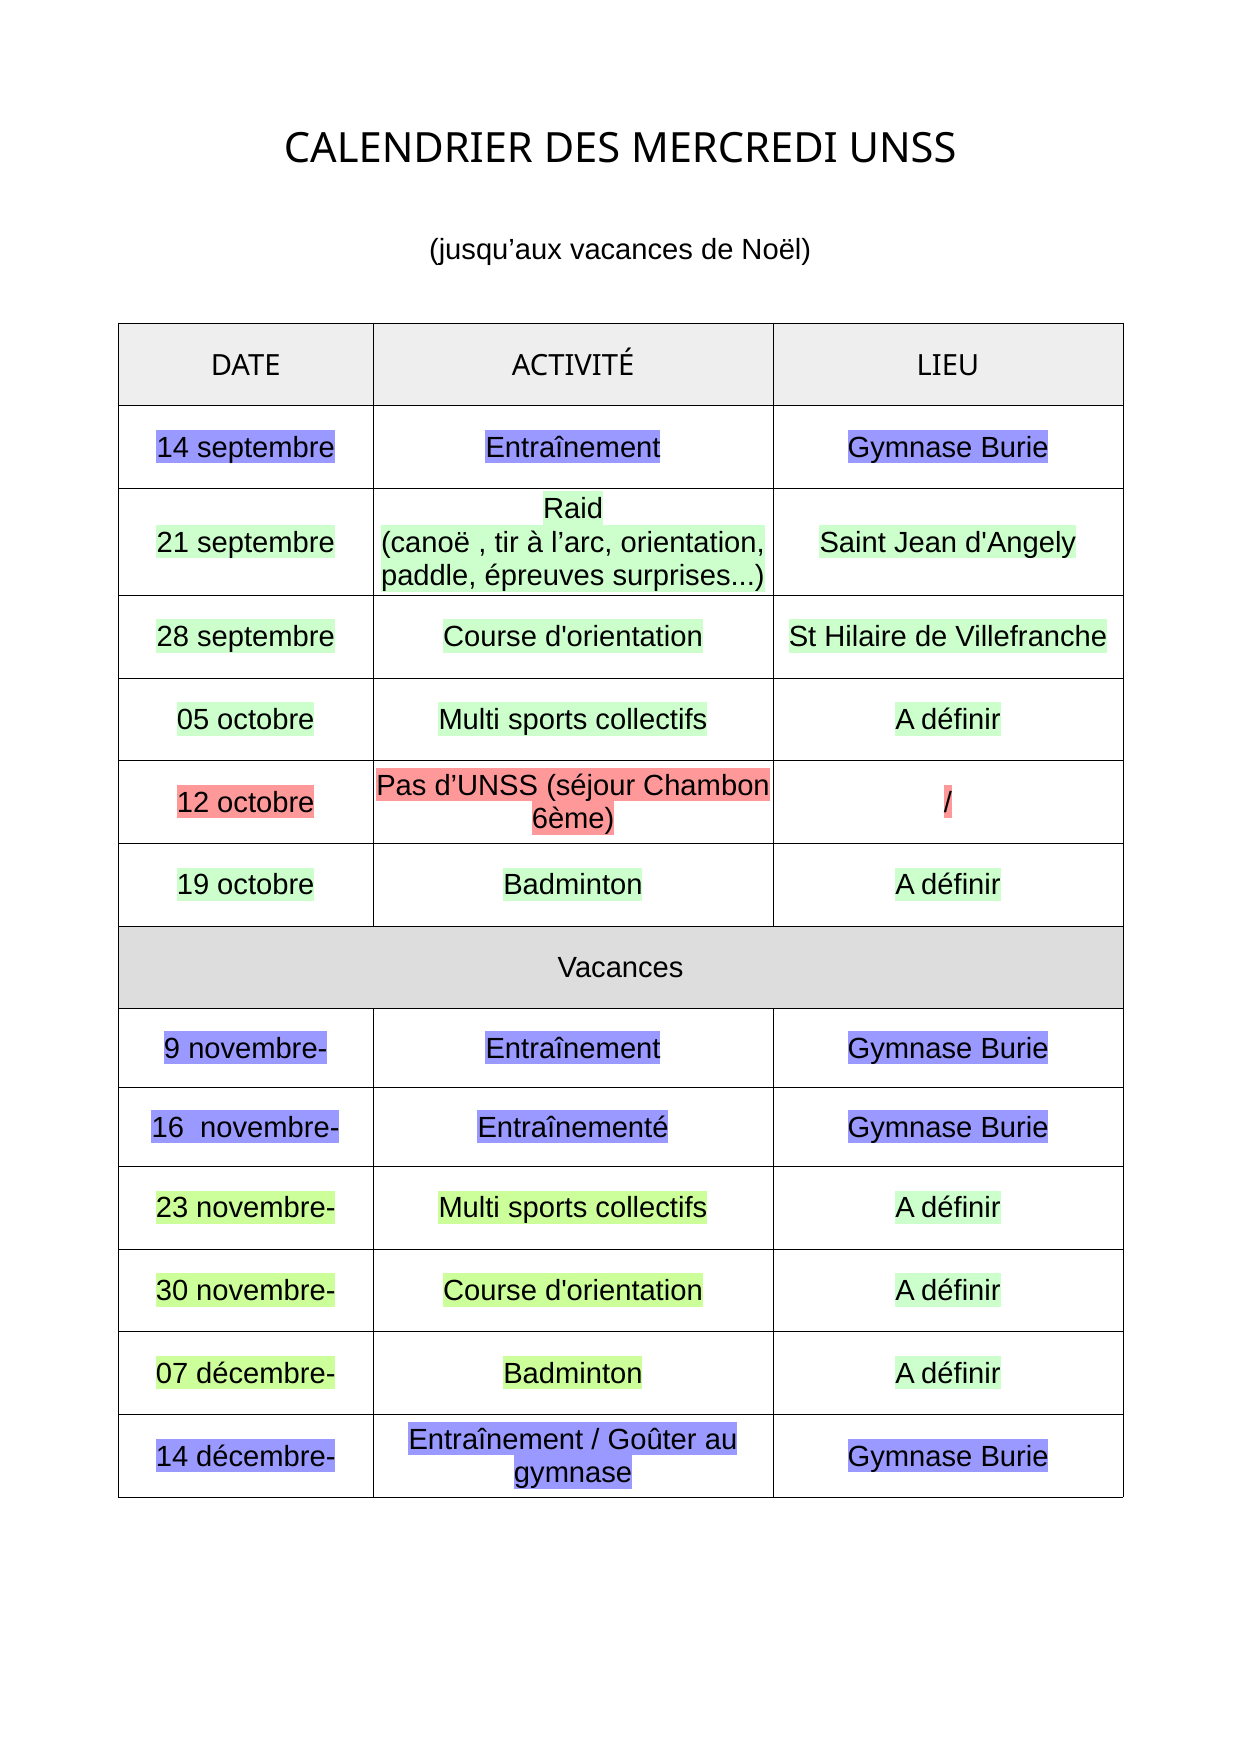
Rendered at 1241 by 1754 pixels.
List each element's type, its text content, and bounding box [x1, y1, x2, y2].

table_cell 30 novembre- [119, 1250, 373, 1331]
table_header DATE [119, 324, 373, 405]
table_cell A définir [774, 844, 1123, 926]
table_cell Entraînement [374, 406, 773, 488]
table_cell 16 novembre- [119, 1088, 373, 1166]
table_cell 23 novembre- [119, 1167, 373, 1249]
table_cell Pas d’UNSS (séjour Chambon 6ème) [374, 761, 773, 843]
text (jusqu’aux vacances de Noël) [118, 232, 1122, 265]
table_cell A définir [774, 1250, 1123, 1331]
table_cell Gymnase Burie [774, 1088, 1123, 1166]
table_cell 12 octobre [119, 761, 373, 843]
table_cell Raid (canoë , tir à l’arc, orientation, paddle, épreuves surprises...) [374, 489, 773, 595]
text CALENDRIER DES MERCREDI UNSS [118, 118, 1122, 175]
table_cell 9 novembre- [119, 1009, 373, 1087]
table_cell A définir [774, 1167, 1123, 1249]
table_cell 07 décembre- [119, 1332, 373, 1414]
table_cell Entraînementé [374, 1088, 773, 1166]
table_cell 14 septembre [119, 406, 373, 488]
table_cell Badminton [374, 844, 773, 926]
table_cell 14 décembre- [119, 1415, 373, 1497]
table_cell Badminton [374, 1332, 773, 1414]
table_cell Multi sports collectifs [374, 679, 773, 760]
table_cell Vacances [119, 927, 1123, 1008]
table_cell Gymnase Burie [774, 406, 1123, 488]
table_cell 19 octobre [119, 844, 373, 926]
table_header LIEU [774, 324, 1123, 405]
table_cell 05 octobre [119, 679, 373, 760]
table_cell Gymnase Burie [774, 1415, 1123, 1497]
table_cell 21 septembre [119, 489, 373, 595]
table_header ACTIVITÉ [374, 324, 773, 405]
table_cell Entraînement [374, 1009, 773, 1087]
table_cell Course d'orientation [374, 1250, 773, 1331]
table_cell A définir [774, 679, 1123, 760]
table_cell Gymnase Burie [774, 1009, 1123, 1087]
table_cell 28 septembre [119, 596, 373, 677]
table_cell / [774, 761, 1123, 843]
table_cell Entraînement / Goûter au gymnase [374, 1415, 773, 1497]
table_cell Multi sports collectifs [374, 1167, 773, 1249]
table_cell St Hilaire de Villefranche [774, 596, 1123, 677]
table_cell A définir [774, 1332, 1123, 1414]
table_cell Course d'orientation [374, 596, 773, 677]
table_cell Saint Jean d'Angely [774, 489, 1123, 595]
